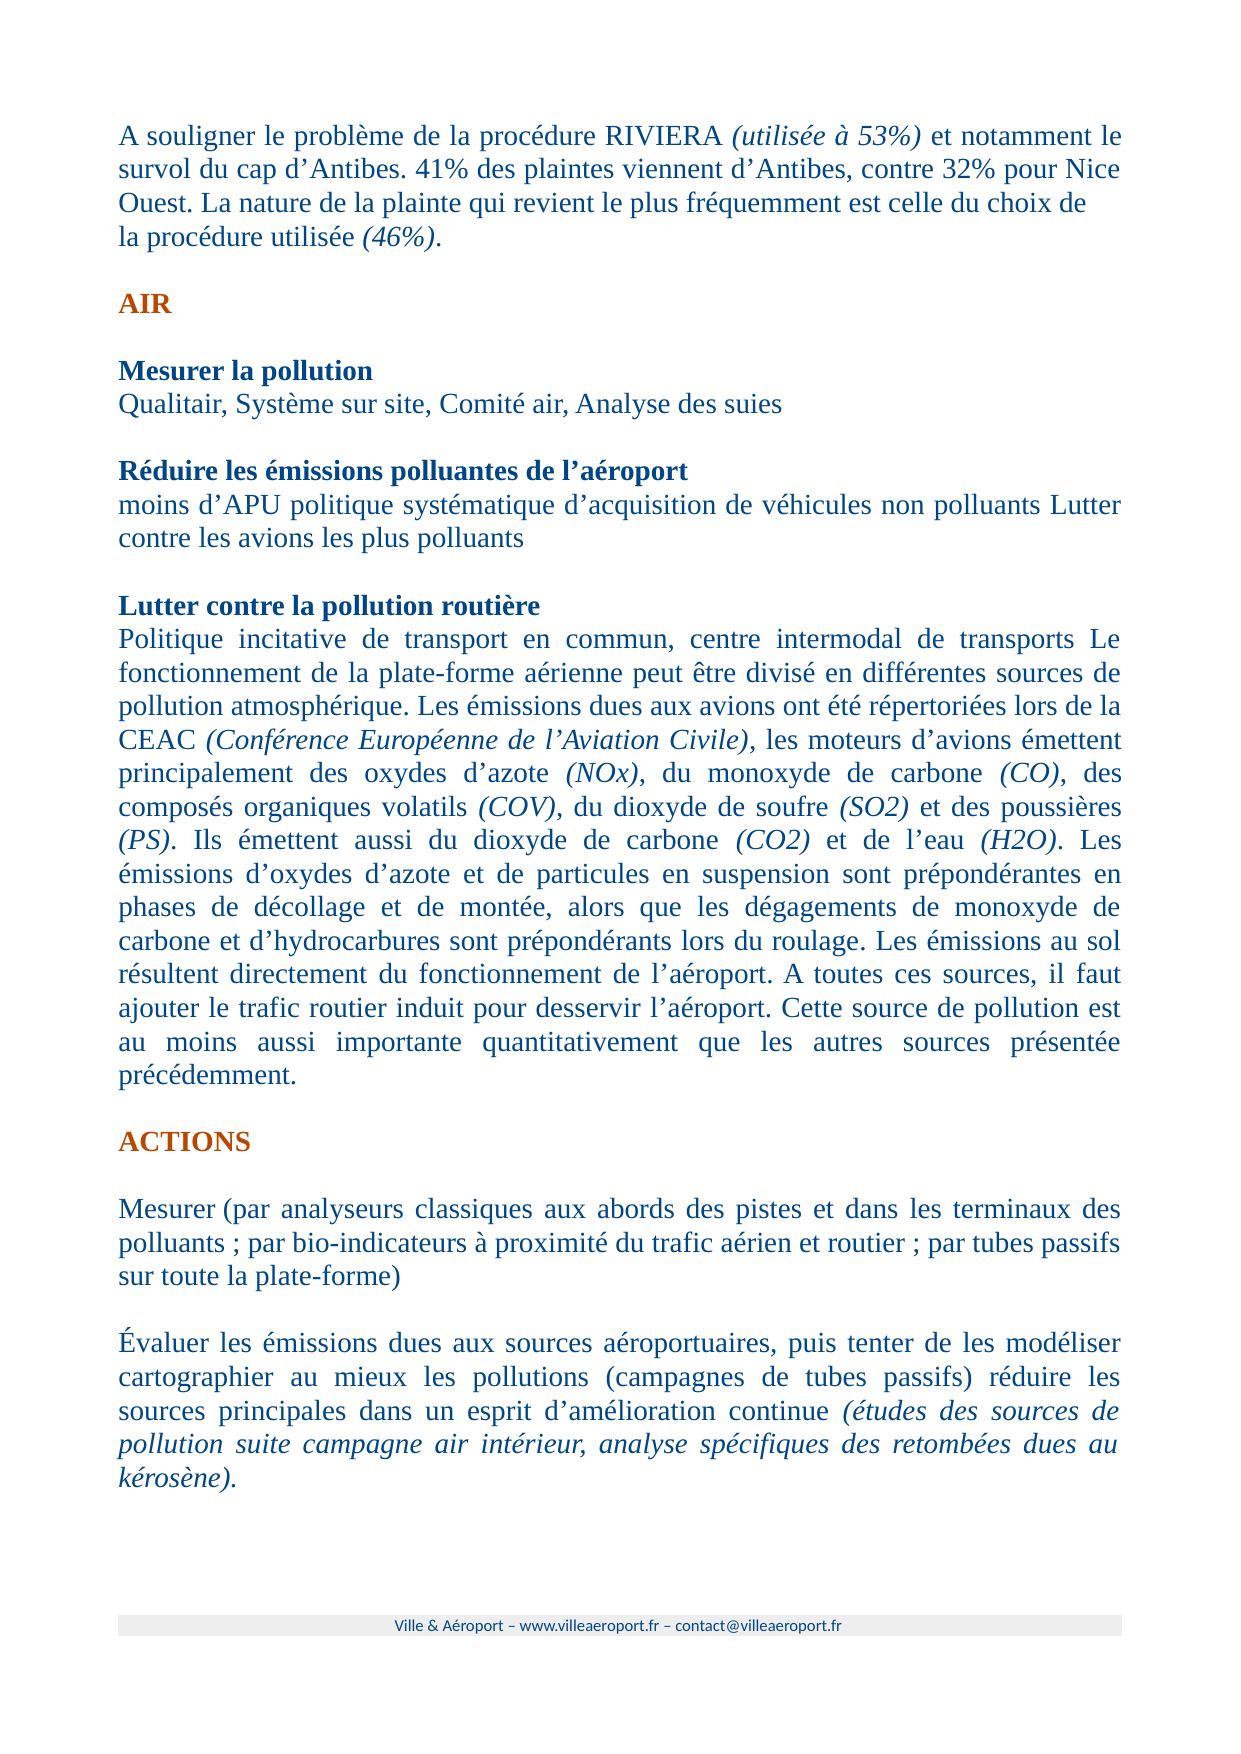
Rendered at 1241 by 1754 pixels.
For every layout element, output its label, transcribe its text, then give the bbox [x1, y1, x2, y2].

text Qualitair, Système sur site, Comité air, Analyse des suies [118, 386, 1122, 420]
text Évaluer les émissions dues aux sources aéroportuaires, puis tenter de les modéliser cartographier au mieux les pollutions (campagnes de tubes passifs) réduire les sources principales dans un esprit d’amélioration continue (études des sources de pollution suite campagne air intérieur, analyse spécifiques des retombées dues au kérosène). [118, 1326, 1122, 1493]
text Mesurer la pollution [118, 353, 1122, 386]
text ACTIONS [118, 1124, 1122, 1158]
text Lutter contre la pollution routière [118, 588, 1122, 621]
text la procédure utilisée (46%). [118, 219, 1122, 252]
text Mesurer (par analyseurs classiques aux abords des pistes et dans les terminaux des polluants ; par bio-indicateurs à proximité du trafic aérien et routier ; par tubes passifs sur toute la plate-forme) [118, 1191, 1122, 1292]
text moins d’APU politique systématique d’acquisition de véhicules non polluants Lutter contre les avions les plus polluants [118, 487, 1122, 554]
text Politique incitative de transport en commun, centre intermodal de transports Le fonctionnement de la plate-forme aérienne peut être divisé en différentes sources de pollution atmosphérique. Les émissions dues aux avions ont été répertoriées lors de la CEAC (Conférence Européenne de l’Aviation Civile), les moteurs d’avions émettent principalement des oxydes d’azote (NOx), du monoxyde de carbone (CO), des composés organiques volatils (COV), du dioxyde de soufre (SO2) et des poussières (PS). Ils émettent aussi du dioxyde de carbone (CO2) et de l’eau (H2O). Les émissions d’oxydes d’azote et de particules en suspension sont prépondérantes en phases de décollage et de montée, alors que les dégagements de monoxyde de carbone et d’hydrocarbures sont prépondérants lors du roulage. Les émissions au sol résultent directement du fonctionnement de l’aéroport. A toutes ces sources, il faut ajouter le trafic routier induit pour desservir l’aéroport. Cette source de pollution est au moins aussi importante quantitativement que les autres sources présentée précédemment. [118, 621, 1122, 1091]
text Réduire les émissions polluantes de l’aéroport [118, 453, 1122, 487]
text A souligner le problème de la procédure RIVIERA (utilisée à 53%) et notamment le survol du cap d’Antibes. 41% des plaintes viennent d’Antibes, contre 32% pour Nice Ouest. La nature de la plainte qui revient le plus fréquemment est celle du choix de [118, 118, 1122, 219]
text AIR [118, 286, 1122, 319]
